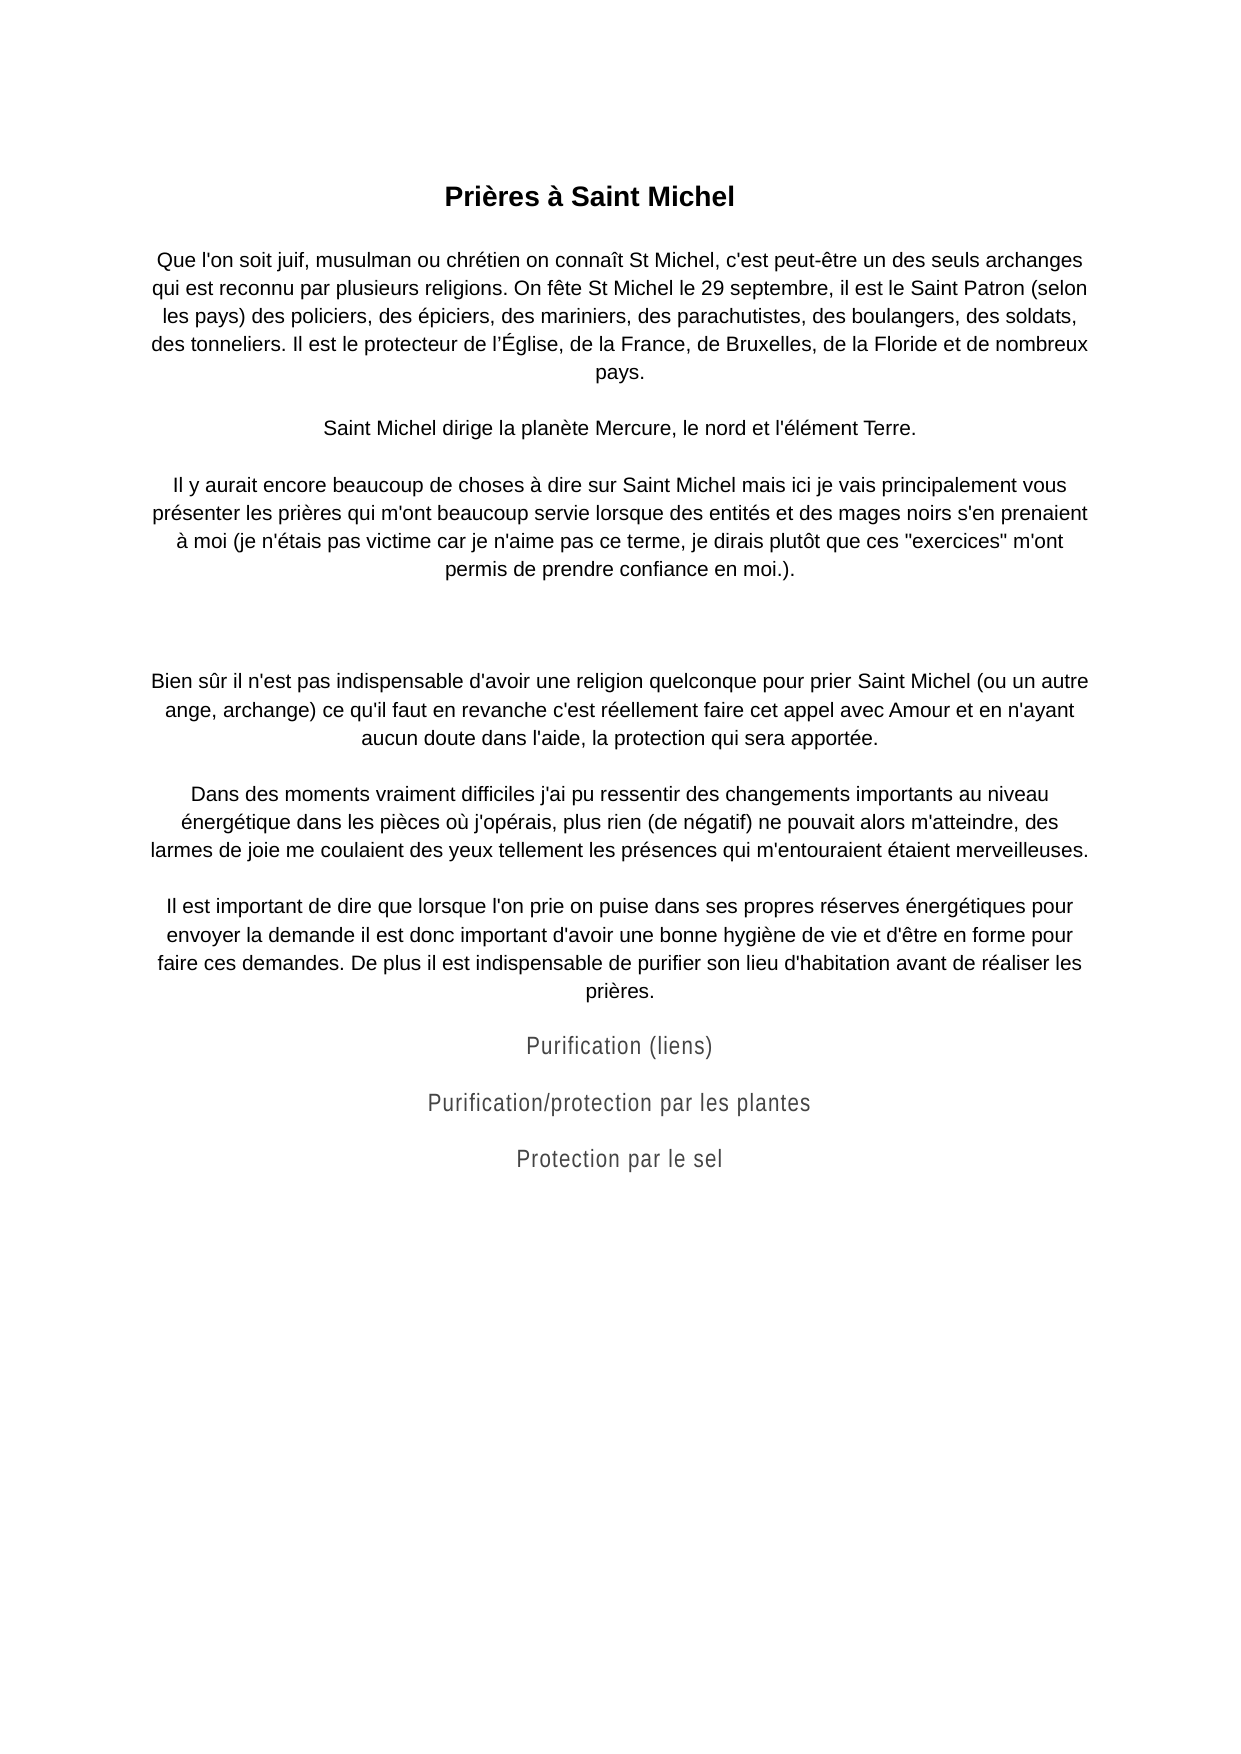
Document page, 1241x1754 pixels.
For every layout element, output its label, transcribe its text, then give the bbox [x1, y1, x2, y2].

text Prières à Saint Michel aux Que l'on soit juif, musulman ou chrétien on connaît St Michel, c'est peut-être un des seuls archanges qui est reconnu par plusieurs religions. On fête St Michel le 29 septembre, il est le Saint Patron (selon les pays) des policiers, des épiciers, des mariniers, des parachutistes, des boulangers, des soldats, des tonneliers. Il est le protecteur de l’Église, de la France, de Bruxelles, de la Floride et de nombreux pays. Saint Michel dirige la planète Mercure, le nord et l'élément Terre. Il y aurait encore beaucoup de choses à dire sur Saint Michel mais ici je vais principalement vous présenter les prières qui m'ont beaucoup servie lorsque des entités et des mages noirs s'en prenaient à moi (je n'étais pas victime car je n'aime pas ce terme, je dirais plutôt que ces "exercices" m'ont permis de prendre confiance en moi.). Bien sûr il n'est pas indispensable d'avoir une religion quelconque pour prier Saint Michel (ou un autre ange, archange) ce qu'il faut en revanche c'est réellement faire cet appel avec Amour et en n'ayant aucun doute dans l'aide, la protection qui sera apportée. Dans des moments vraiment difficiles j'ai pu ressentir des changements importants au niveau énergétique dans les pièces où j'opérais, plus rien (de négatif) ne pouvait alors m'atteindre, des larmes de joie me coulaient des yeux tellement les présences qui m'entouraient étaient merveilleuses. Il est important de dire que lorsque l'on prie on puise dans ses propres réserves énergétiques pour envoyer la demande il est donc important d'avoir une bonne hygiène de vie et d'être en forme pour faire ces demandes. De plus il est indispensable de purifier son lieu d'habitation avant de réaliser les prières. Purification (liens) Purification/protection par les plantes Protection par le sel [148, 177, 1093, 1286]
text [148, 1546, 1093, 1603]
